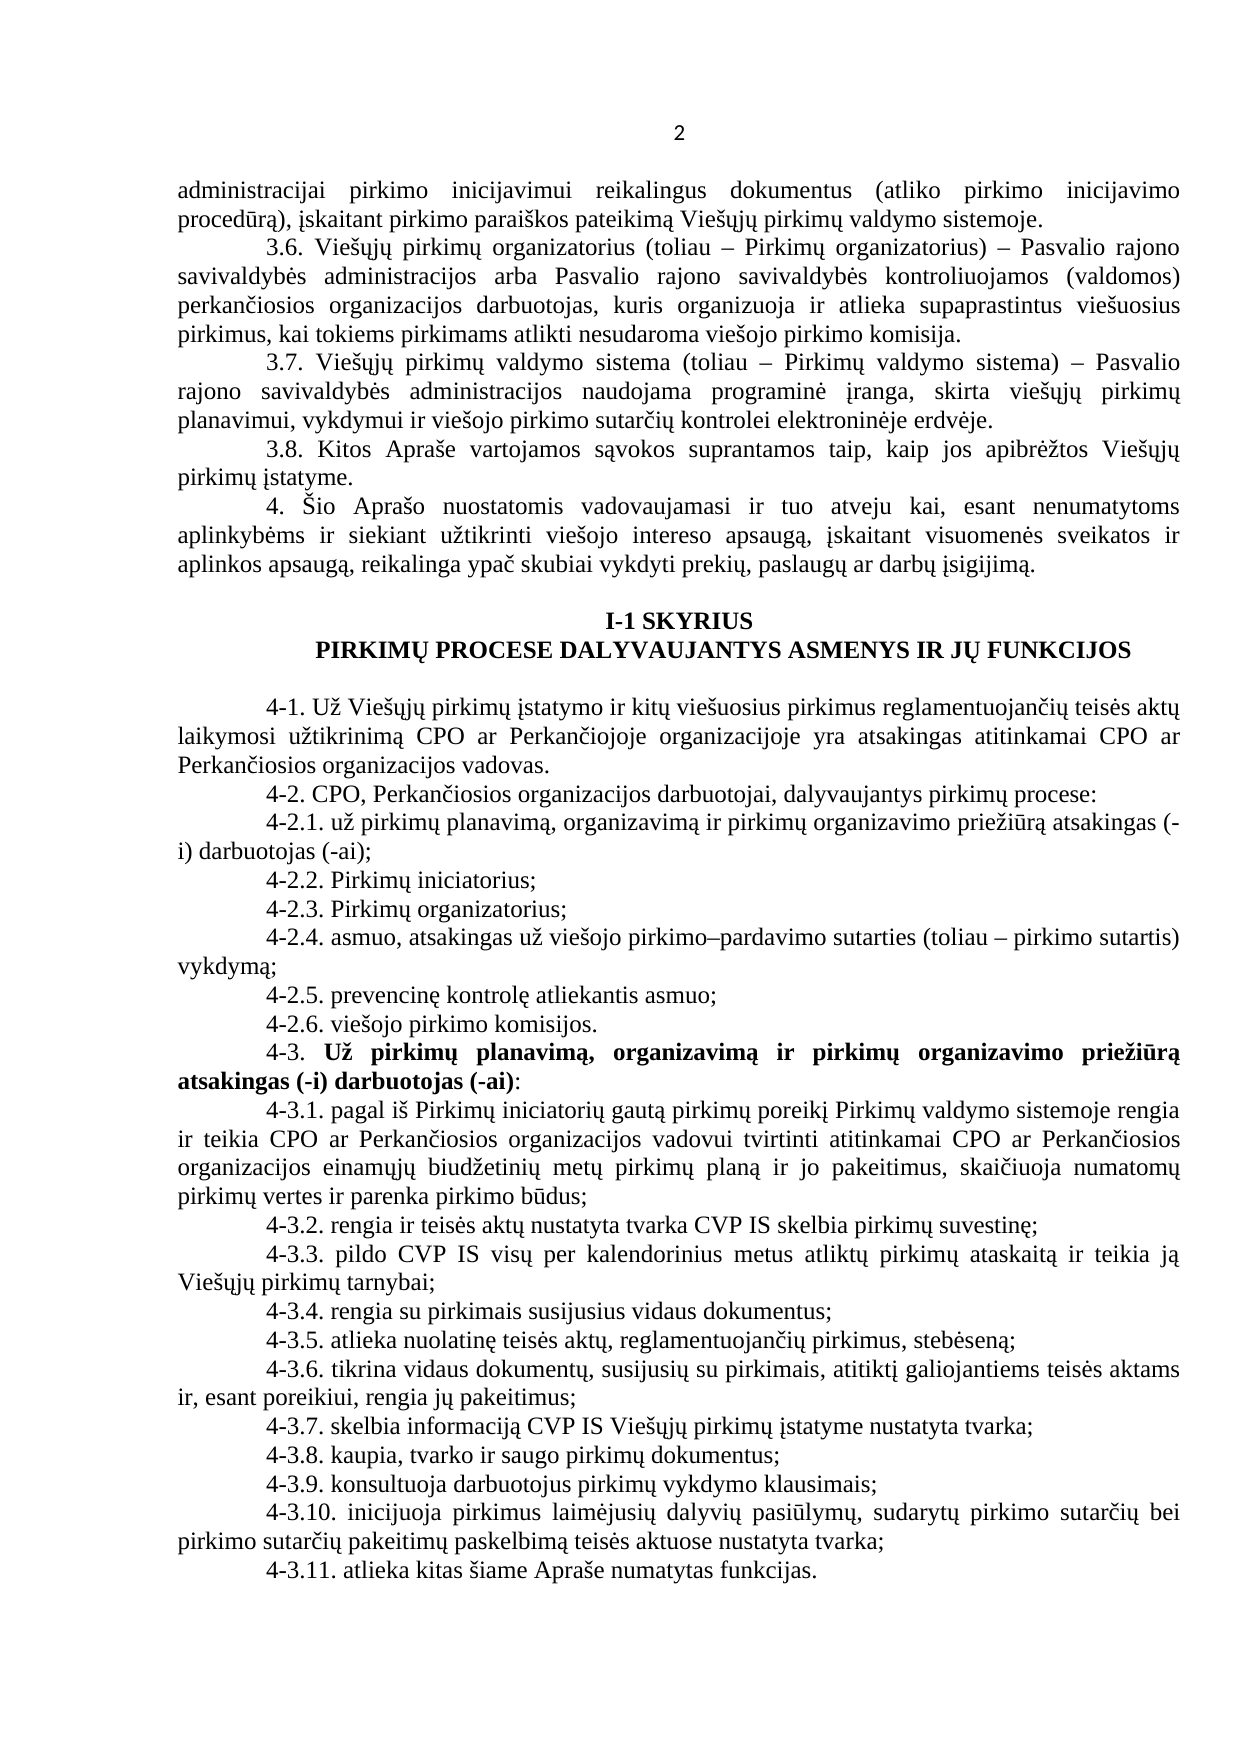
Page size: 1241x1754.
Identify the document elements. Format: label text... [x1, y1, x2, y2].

text 4-3.9. konsultuoja darbuotojus pirkimų vykdymo klausimais; [177, 1469, 1181, 1497]
text 3.7. Viešųjų pirkimų valdymo sistema (toliau – Pirkimų valdymo sistema) – Pasvalio rajono savivaldybės administracijos naudojama programinė įranga, skirta viešųjų pirkimų planavimui, vykdymui ir viešojo pirkimo sutarčių kontrolei elektroninėje erdvėje. [177, 347, 1181, 434]
text 4-3.7. skelbia informaciją CVP IS Viešųjų pirkimų įstatyme nustatyta tvarka; [177, 1411, 1181, 1440]
text 4-3.1. pagal iš Pirkimų iniciatorių gautą pirkimų poreikį Pirkimų valdymo sistemoje rengia ir teikia CPO ar Perkančiosios organizacijos vadovui tvirtinti atitinkamai CPO ar Perkančiosios organizacijos einamųjų biudžetinių metų pirkimų planą ir jo pakeitimus, skaičiuoja numatomų pirkimų vertes ir parenka pirkimo būdus; [177, 1095, 1181, 1210]
text 4-3.3. pildo CVP IS visų per kalendorinius metus atliktų pirkimų ataskaitą ir teikia ją Viešųjų pirkimų tarnybai; [177, 1239, 1181, 1296]
text 4-2.2. Pirkimų iniciatorius; [177, 865, 1181, 894]
text 4-3.4. rengia su pirkimais susijusius vidaus dokumentus; [177, 1296, 1181, 1325]
text 3.8. Kitos Apraše vartojamos sąvokos suprantamos taip, kaip jos apibrėžtos Viešųjų pirkimų įstatyme. [177, 434, 1181, 491]
text 4-2.1. už pirkimų planavimą, organizavimą ir pirkimų organizavimo priežiūrą atsakingas (-i) darbuotojas (-ai); [177, 807, 1181, 865]
text 4-3.11. atlieka kitas šiame Apraše numatytas funkcijas. [177, 1555, 1181, 1584]
text 4-2.5. prevencinę kontrolę atliekantis asmuo; [177, 980, 1181, 1009]
text I-1 SKYRIUS [177, 606, 1181, 635]
text 3.6. Viešųjų pirkimų organizatorius (toliau – Pirkimų organizatorius) – Pasvalio rajono savivaldybės administracijos arba Pasvalio rajono savivaldybės kontroliuojamos (valdomos) perkančiosios organizacijos darbuotojas, kuris organizuoja ir atlieka supaprastintus viešuosius pirkimus, kai tokiems pirkimams atlikti nesudaroma viešojo pirkimo komisija. [177, 232, 1181, 347]
text 4-3.5. atlieka nuolatinę teisės aktų, reglamentuojančių pirkimus, stebėseną; [177, 1325, 1181, 1354]
text 4-3.8. kaupia, tvarko ir saugo pirkimų dokumentus; [177, 1440, 1181, 1469]
text PIRKIMŲ PROCESE DALYVAUJANTYS ASMENYS IR JŲ FUNKCIJOS [177, 635, 1181, 664]
text 4-3. Už pirkimų planavimą, organizavimą ir pirkimų organizavimo priežiūrą atsakingas (-i) darbuotojas (-ai): [177, 1037, 1181, 1095]
text 4-1. Už Viešųjų pirkimų įstatymo ir kitų viešuosius pirkimus reglamentuojančių teisės aktų laikymosi užtikrinimą CPO ar Perkančiojoje organizacijoje yra atsakingas atitinkamai CPO ar Perkančiosios organizacijos vadovas. [177, 692, 1181, 779]
text 4-2. CPO, Perkančiosios organizacijos darbuotojai, dalyvaujantys pirkimų procese: [177, 779, 1181, 807]
text 4-2.6. viešojo pirkimo komisijos. [177, 1009, 1181, 1037]
text 4. Šio Aprašo nuostatomis vadovaujamasi ir tuo atveju kai, esant nenumatytoms aplinkybėms ir siekiant užtikrinti viešojo intereso apsaugą, įskaitant visuomenės sveikatos ir aplinkos apsaugą, reikalinga ypač skubiai vykdyti prekių, paslaugų ar darbų įsigijimą. [177, 491, 1181, 577]
text 4-3.6. tikrina vidaus dokumentų, susijusių su pirkimais, atitiktį galiojantiems teisės aktams ir, esant poreikiui, rengia jų pakeitimus; [177, 1354, 1181, 1411]
text 4-2.4. asmuo, atsakingas už viešojo pirkimo–pardavimo sutarties (toliau – pirkimo sutartis) vykdymą; [177, 922, 1181, 980]
text 4-3.2. rengia ir teisės aktų nustatyta tvarka CVP IS skelbia pirkimų suvestinę; [177, 1210, 1181, 1239]
text 4-2.3. Pirkimų organizatorius; [177, 894, 1181, 922]
text administracijai pirkimo inicijavimui reikalingus dokumentus (atliko pirkimo inicijavimo procedūrą), įskaitant pirkimo paraiškos pateikimą Viešųjų pirkimų valdymo sistemoje. [177, 175, 1181, 232]
text 4-3.10. inicijuoja pirkimus laimėjusių dalyvių pasiūlymų, sudarytų pirkimo sutarčių bei pirkimo sutarčių pakeitimų paskelbimą teisės aktuose nustatyta tvarka; [177, 1497, 1181, 1555]
